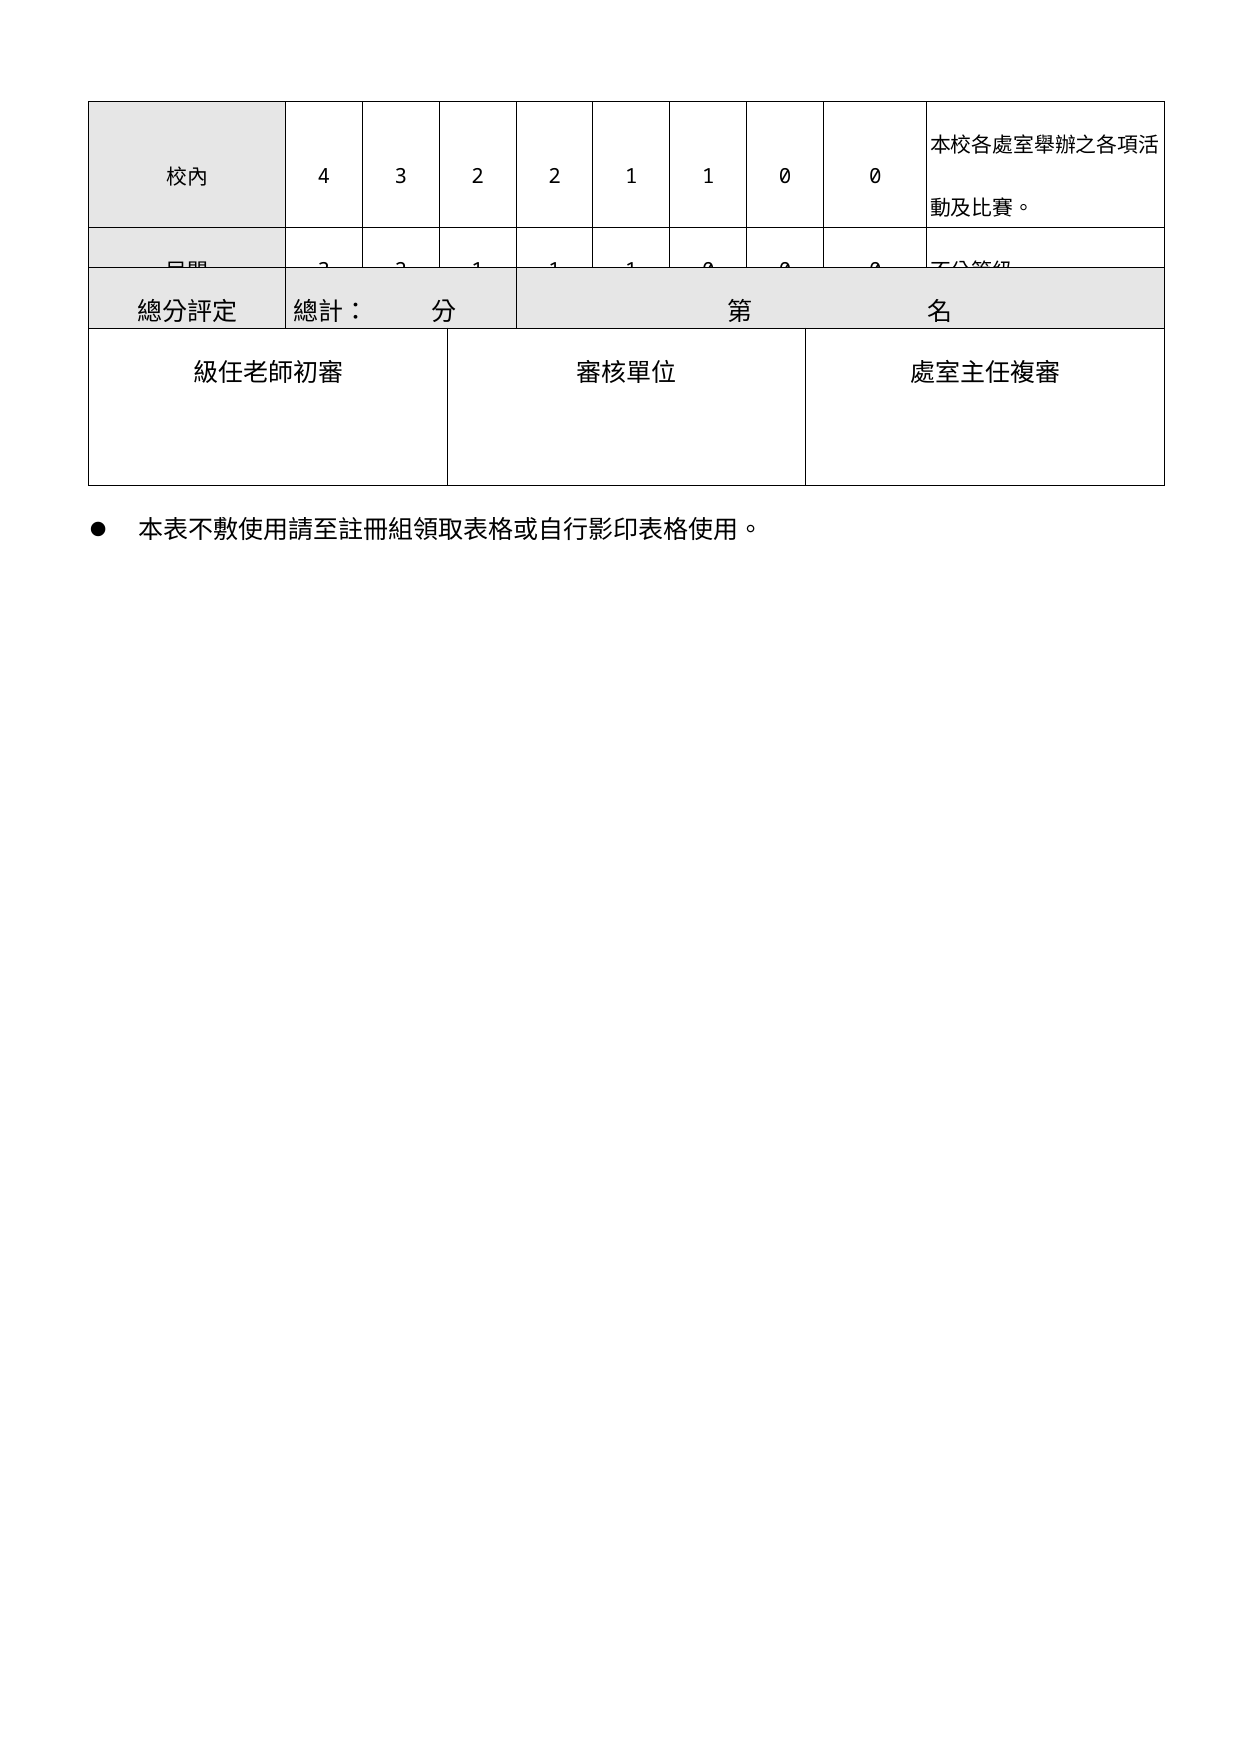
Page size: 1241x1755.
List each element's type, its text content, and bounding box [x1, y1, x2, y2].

table_cell 校內 [89, 102, 285, 227]
table_cell 0 [670, 228, 746, 267]
table_cell 處室主任複審 [806, 329, 1164, 485]
table_cell 1 [593, 102, 669, 227]
table_cell 第 名 [517, 268, 1164, 328]
table_cell 1 [440, 228, 516, 267]
table_cell 4 [286, 102, 362, 227]
table_cell 0 [747, 228, 823, 267]
table_cell 3 [363, 102, 439, 227]
list 本表不敷使用請至註冊組領取表格或自行影印表格使用。 [89, 486, 1152, 548]
table_cell 0 [824, 102, 926, 227]
table_cell 3 [286, 228, 362, 267]
table_cell 本校各處室舉辦之各項活動及比賽。 [927, 102, 1164, 227]
table_cell 總分評定 [89, 268, 285, 328]
table_cell 0 [747, 102, 823, 227]
table_cell 民間 [89, 228, 285, 267]
table_cell 不分等級 [927, 228, 1164, 267]
table_cell 2 [363, 228, 439, 267]
table_cell 1 [517, 228, 592, 267]
table_cell 2 [517, 102, 592, 227]
table_cell 1 [593, 228, 669, 267]
table_cell 2 [440, 102, 516, 227]
table_cell 0 [824, 228, 926, 267]
table_cell 審核單位 [448, 329, 805, 485]
table_cell 1 [670, 102, 746, 227]
table_cell 總計： 分 [286, 268, 516, 328]
table_cell 級任老師初審 [89, 329, 447, 485]
